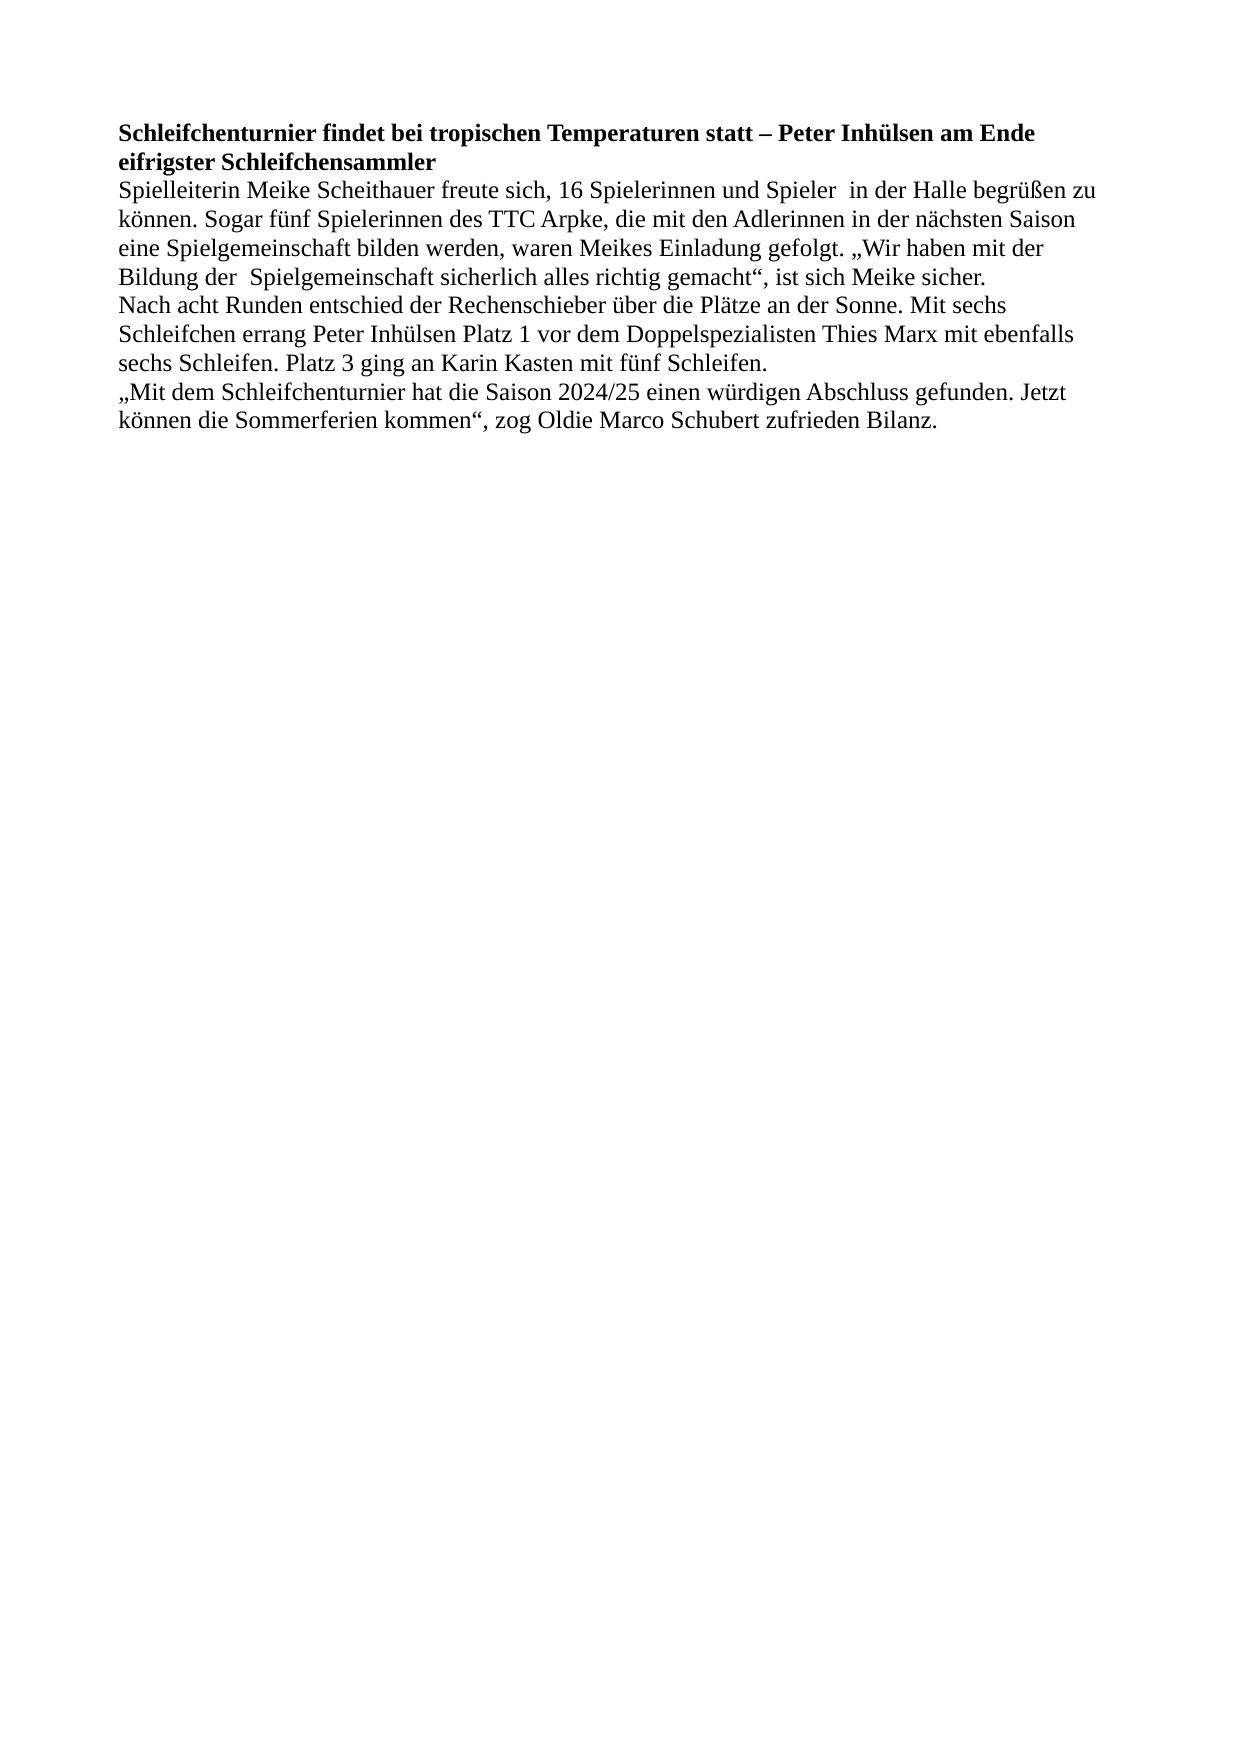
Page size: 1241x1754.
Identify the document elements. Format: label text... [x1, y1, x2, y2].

text Nach acht Runden entschied der Rechenschieber über die Plätze an der Sonne. Mit sechs Schleifchen errang Peter Inhülsen Platz 1 vor dem Doppelspezialisten Thies Marx mit ebenfalls sechs Schleifen. Platz 3 ging an Karin Kasten mit fünf Schleifen. [118, 291, 1122, 377]
text Schleifchenturnier findet bei tropischen Temperaturen statt – Peter Inhülsen am Ende eifrigster Schleifchensammler [118, 118, 1122, 176]
text „Mit dem Schleifchenturnier hat die Saison 2024/25 einen würdigen Abschluss gefunden. Jetzt können die Sommerferien kommen“, zog Oldie Marco Schubert zufrieden Bilanz. [118, 377, 1122, 434]
text Spielleiterin Meike Scheithauer freute sich, 16 Spielerinnen und Spieler in der Halle begrüßen zu können. Sogar fünf Spielerinnen des TTC Arpke, die mit den Adlerinnen in der nächsten Saison eine Spielgemeinschaft bilden werden, waren Meikes Einladung gefolgt. „Wir haben mit der Bildung der Spielgemeinschaft sicherlich alles richtig gemacht“, ist sich Meike sicher. [118, 176, 1122, 291]
